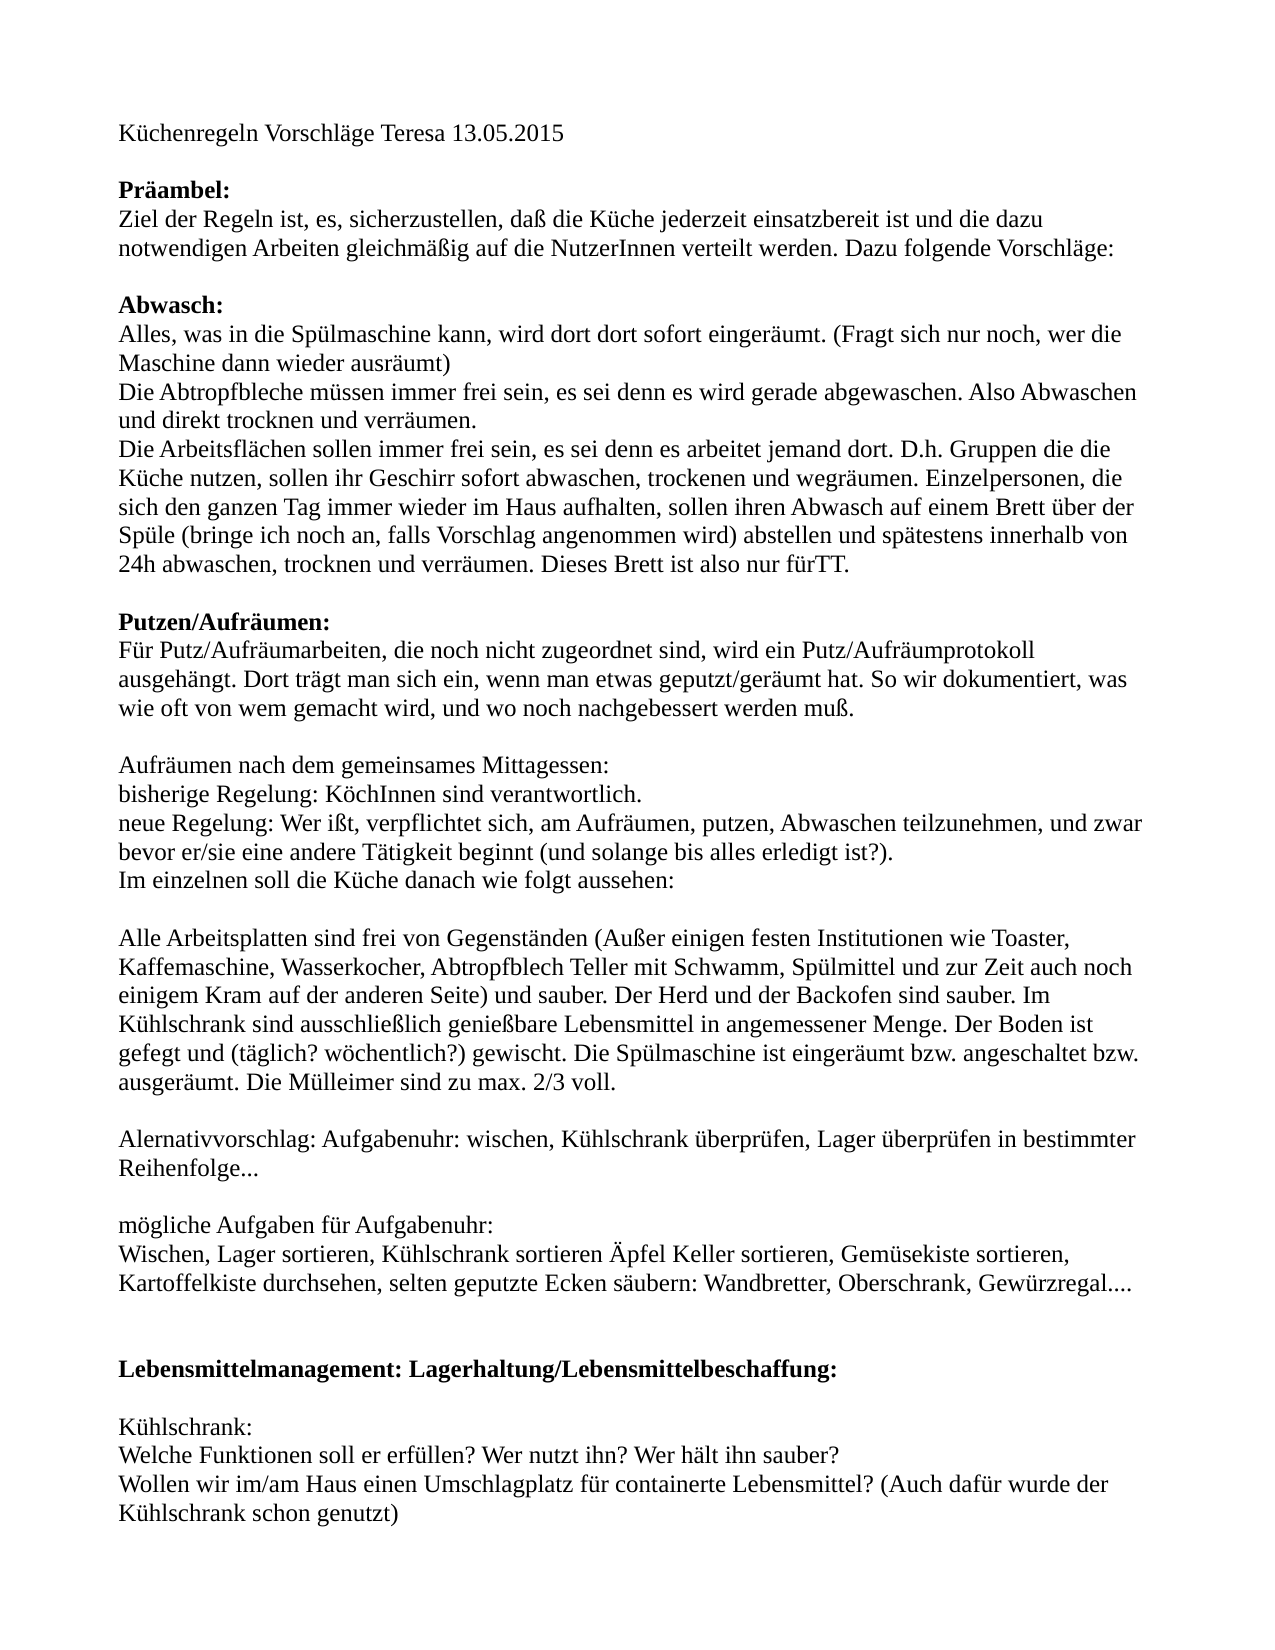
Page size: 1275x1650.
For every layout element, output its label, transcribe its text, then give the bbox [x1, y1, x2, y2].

text mögliche Aufgaben für Aufgabenuhr: [118, 1211, 1157, 1239]
text Alle Arbeitsplatten sind frei von Gegenständen (Außer einigen festen Institutionen wie Toaster, Kaffemaschine, Wasserkocher, Abtropfblech Teller mit Schwamm, Spülmittel und zur Zeit auch noch einigem Kram auf der anderen Seite) und sauber. Der Herd und der Backofen sind sauber. Im Kühlschrank sind ausschließlich genießbare Lebensmittel in angemessener Menge. Der Boden ist gefegt und (täglich? wöchentlich?) gewischt. Die Spülmaschine ist eingeräumt bzw. angeschaltet bzw. ausgeräumt. Die Mülleimer sind zu max. 2/3 voll. [118, 923, 1157, 1096]
text Für Putz/Aufräumarbeiten, die noch nicht zugeordnet sind, wird ein Putz/Aufräumprotokoll ausgehängt. Dort trägt man sich ein, wenn man etwas geputzt/geräumt hat. So wir dokumentiert, was wie oft von wem gemacht wird, und wo noch nachgebessert werden muß. [118, 636, 1157, 722]
text Kühlschrank: [118, 1412, 1157, 1441]
text bisherige Regelung: KöchInnen sind verantwortlich. [118, 779, 1157, 808]
text Im einzelnen soll die Küche danach wie folgt aussehen: [118, 866, 1157, 894]
text Lebensmittelmanagement: Lagerhaltung/Lebensmittelbeschaffung: [118, 1354, 1157, 1383]
text Ziel der Regeln ist, es, sicherzustellen, daß die Küche jederzeit einsatzbereit ist und die dazu notwendigen Arbeiten gleichmäßig auf die NutzerInnen verteilt werden. Dazu folgende Vorschläge: [118, 204, 1157, 262]
text Welche Funktionen soll er erfüllen? Wer nutzt ihn? Wer hält ihn sauber? [118, 1441, 1157, 1469]
text Die Arbeitsflächen sollen immer frei sein, es sei denn es arbeitet jemand dort. D.h. Gruppen die die Küche nutzen, sollen ihr Geschirr sofort abwaschen, trockenen und wegräumen. Einzelpersonen, die sich den ganzen Tag immer wieder im Haus aufhalten, sollen ihren Abwasch auf einem Brett über der Spüle (bringe ich noch an, falls Vorschlag angenommen wird) abstellen und spätestens innerhalb von 24h abwaschen, trocknen und verräumen. Dieses Brett ist also nur fürTT. [118, 434, 1157, 578]
text neue Regelung: Wer ißt, verpflichtet sich, am Aufräumen, putzen, Abwaschen teilzunehmen, und zwar bevor er/sie eine andere Tätigkeit beginnt (und solange bis alles erledigt ist?). [118, 808, 1157, 866]
text Wischen, Lager sortieren, Kühlschrank sortieren Äpfel Keller sortieren, Gemüsekiste sortieren, Kartoffelkiste durchsehen, selten geputzte Ecken säubern: Wandbretter, Oberschrank, Gewürzregal.... [118, 1239, 1157, 1297]
text Küchenregeln Vorschläge Teresa 13.05.2015 [118, 118, 1157, 147]
text Aufräumen nach dem gemeinsames Mittagessen: [118, 751, 1157, 779]
text Alles, was in die Spülmaschine kann, wird dort dort sofort eingeräumt. (Fragt sich nur noch, wer die Maschine dann wieder ausräumt) [118, 319, 1157, 377]
text Alernativvorschlag: Aufgabenuhr: wischen, Kühlschrank überprüfen, Lager überprüfen in bestimmter Reihenfolge... [118, 1124, 1157, 1182]
text Wollen wir im/am Haus einen Umschlagplatz für containerte Lebensmittel? (Auch dafür wurde der Kühlschrank schon genutzt) [118, 1469, 1157, 1527]
text Putzen/Aufräumen: [118, 607, 1157, 636]
text Abwasch: [118, 291, 1157, 319]
text Die Abtropfbleche müssen immer frei sein, es sei denn es wird gerade abgewaschen. Also Abwaschen und direkt trocknen und verräumen. [118, 377, 1157, 434]
text Präambel: [118, 176, 1157, 204]
